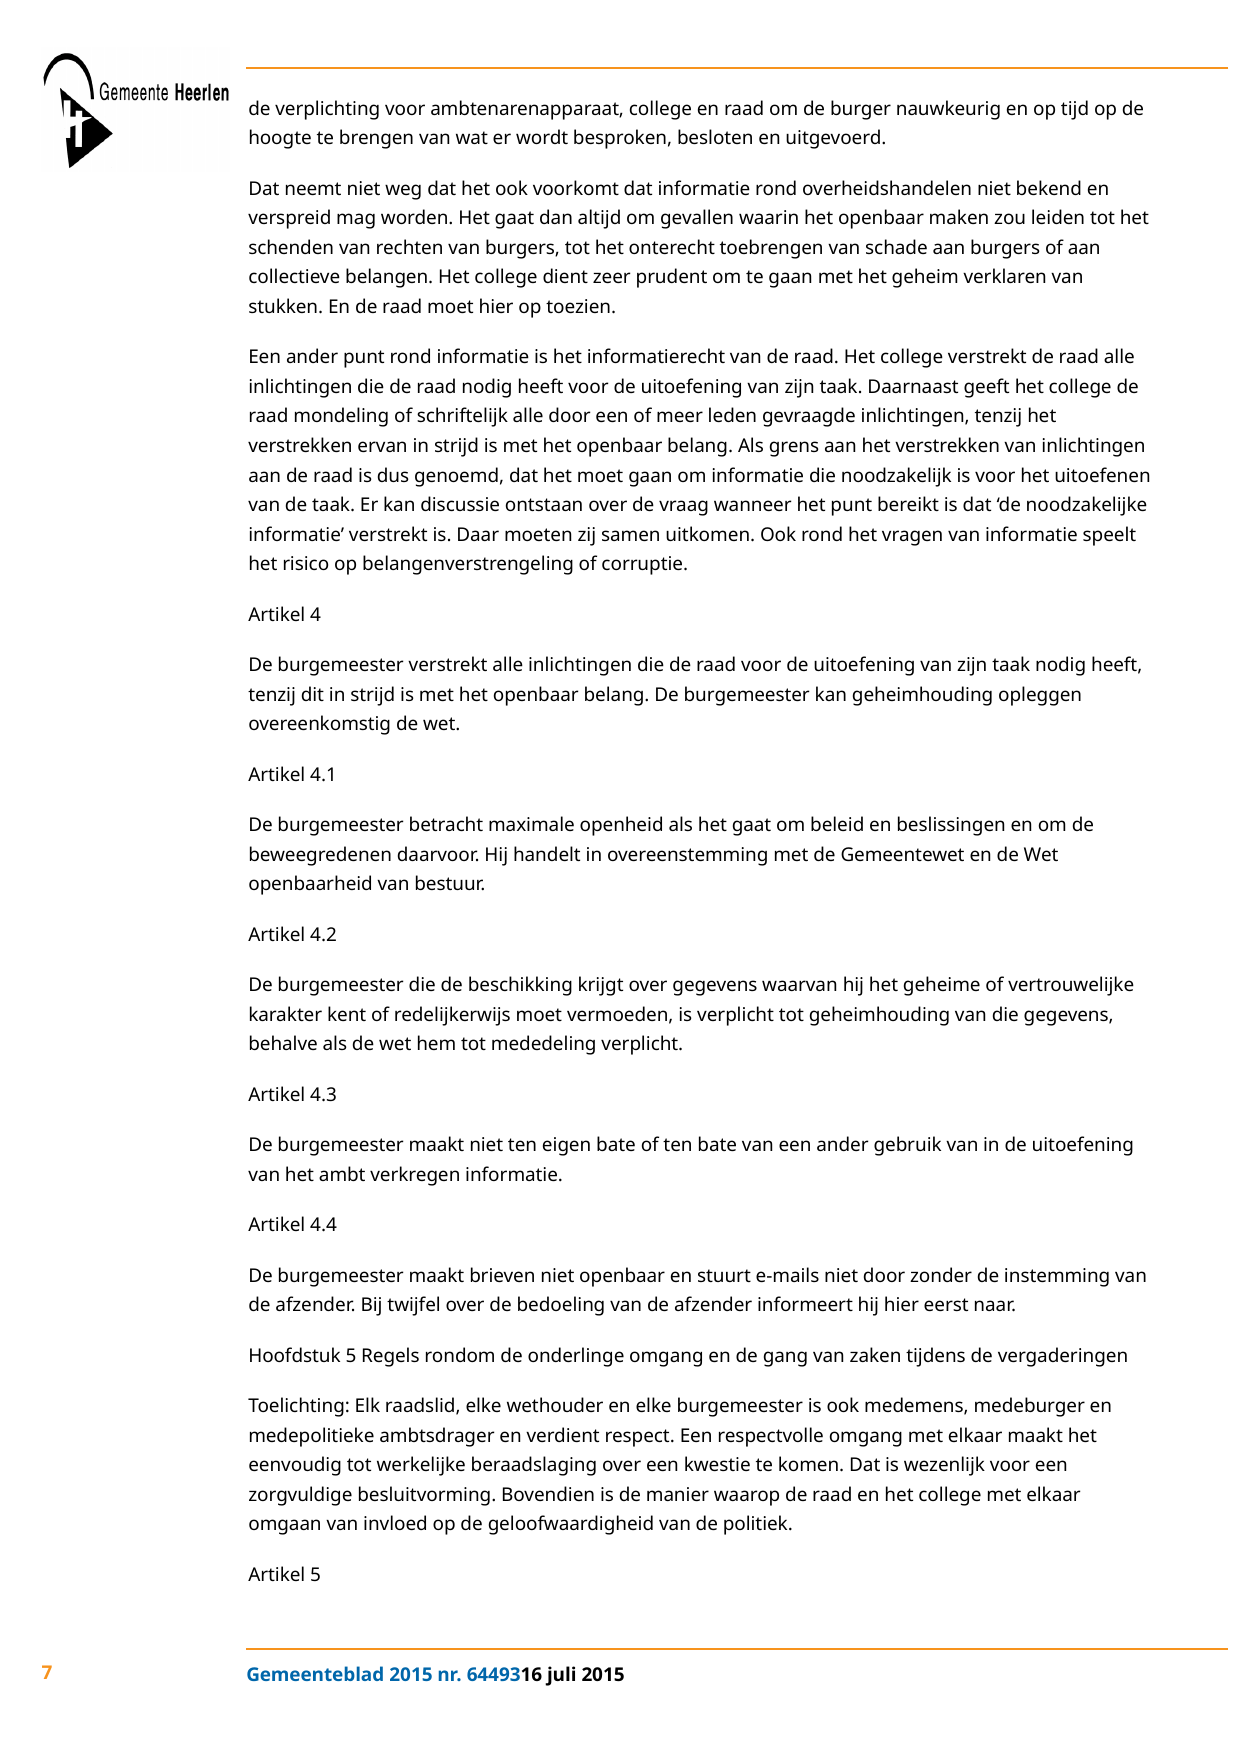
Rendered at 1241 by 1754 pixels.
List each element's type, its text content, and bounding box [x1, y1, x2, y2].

text Artikel 4.3 [248, 1081, 1152, 1107]
text De burgemeester maakt brieven niet openbaar en stuurt e-mails niet door zonder de instemming van de afzender. Bij twijfel over de bedoeling van de afzender informeert hij hier eerst naar. [248, 1262, 1152, 1317]
text Artikel 4.1 [248, 761, 1152, 787]
text Artikel 4 [248, 601, 1152, 627]
text De burgemeester verstrekt alle inlichtingen die de raad voor de uitoefening van zijn taak nodig heeft, tenzij dit in strijd is met het openbaar belang. De burgemeester kan geheimhouding opleggen overeenkomstig de wet. [248, 651, 1152, 736]
picture [41, 47, 231, 172]
text De burgemeester maakt niet ten eigen bate of ten bate van een ander gebruik van in de uitoefening van het ambt verkregen informatie. [248, 1131, 1152, 1187]
text Artikel 4.4 [248, 1211, 1152, 1237]
text Artikel 4.2 [248, 921, 1152, 947]
text De burgemeester die de beschikking krijgt over gegevens waarvan hij het geheime of vertrouwelijke karakter kent of redelijkerwijs moet vermoeden, is verplicht tot geheimhouding van die gegevens, behalve als de wet hem tot mededeling verplicht. [248, 971, 1152, 1056]
text Dat neemt niet weg dat het ook voorkomt dat informatie rond overheidshandelen niet bekend en verspreid mag worden. Het gaat dan altijd om gevallen waarin het openbaar maken zou leiden tot het schenden van rechten van burgers, tot het onterecht toebrengen van schade aan burgers of aan collectieve belangen. Het college dient zeer prudent om te gaan met het geheim verklaren van stukken. En de raad moet hier op toezien. [248, 175, 1152, 319]
text Een ander punt rond informatie is het informatierecht van de raad. Het college verstrekt de raad alle inlichtingen die de raad nodig heeft voor de uitoefening van zijn taak. Daarnaast geeft het college de raad mondeling of schriftelijk alle door een of meer leden gevraagde inlichtingen, tenzij het verstrekken ervan in strijd is met het openbaar belang. Als grens aan het verstrekken van inlichtingen aan de raad is dus genoemd, dat het moet gaan om informatie die noodzakelijk is voor het uitoefenen van de taak. Er kan discussie ontstaan over de vraag wanneer het punt bereikt is dat ‘de noodzakelijke informatie’ verstrekt is. Daar moeten zij samen uitkomen. Ook rond het vragen van informatie speelt het risico op belangenverstrengeling of corruptie. [248, 343, 1152, 576]
text Hoofdstuk 5 Regels rondom de onderlinge omgang en de gang van zaken tijdens de vergaderingen [248, 1342, 1152, 1368]
text Artikel 5 [248, 1561, 1152, 1587]
text de verplichting voor ambtenarenapparaat, college en raad om de burger nauwkeurig en op tijd op de hoogte te brengen van wat er wordt besproken, besloten en uitgevoerd. [248, 95, 1152, 150]
text Toelichting: Elk raadslid, elke wethouder en elke burgemeester is ook medemens, medeburger en medepolitieke ambtsdrager en verdient respect. Een respectvolle omgang met elkaar maakt het eenvoudig tot werkelijke beraadslaging over een kwestie te komen. Dat is wezenlijk voor een zorgvuldige besluitvorming. Bovendien is de manier waarop de raad en het college met elkaar omgaan van invloed op de geloofwaardigheid van de politiek. [248, 1392, 1152, 1536]
text De burgemeester betracht maximale openheid als het gaat om beleid en beslissingen en om de beweegredenen daarvoor. Hij handelt in overeenstemming met de Gemeentewet en de Wet openbaarheid van bestuur. [248, 811, 1152, 896]
